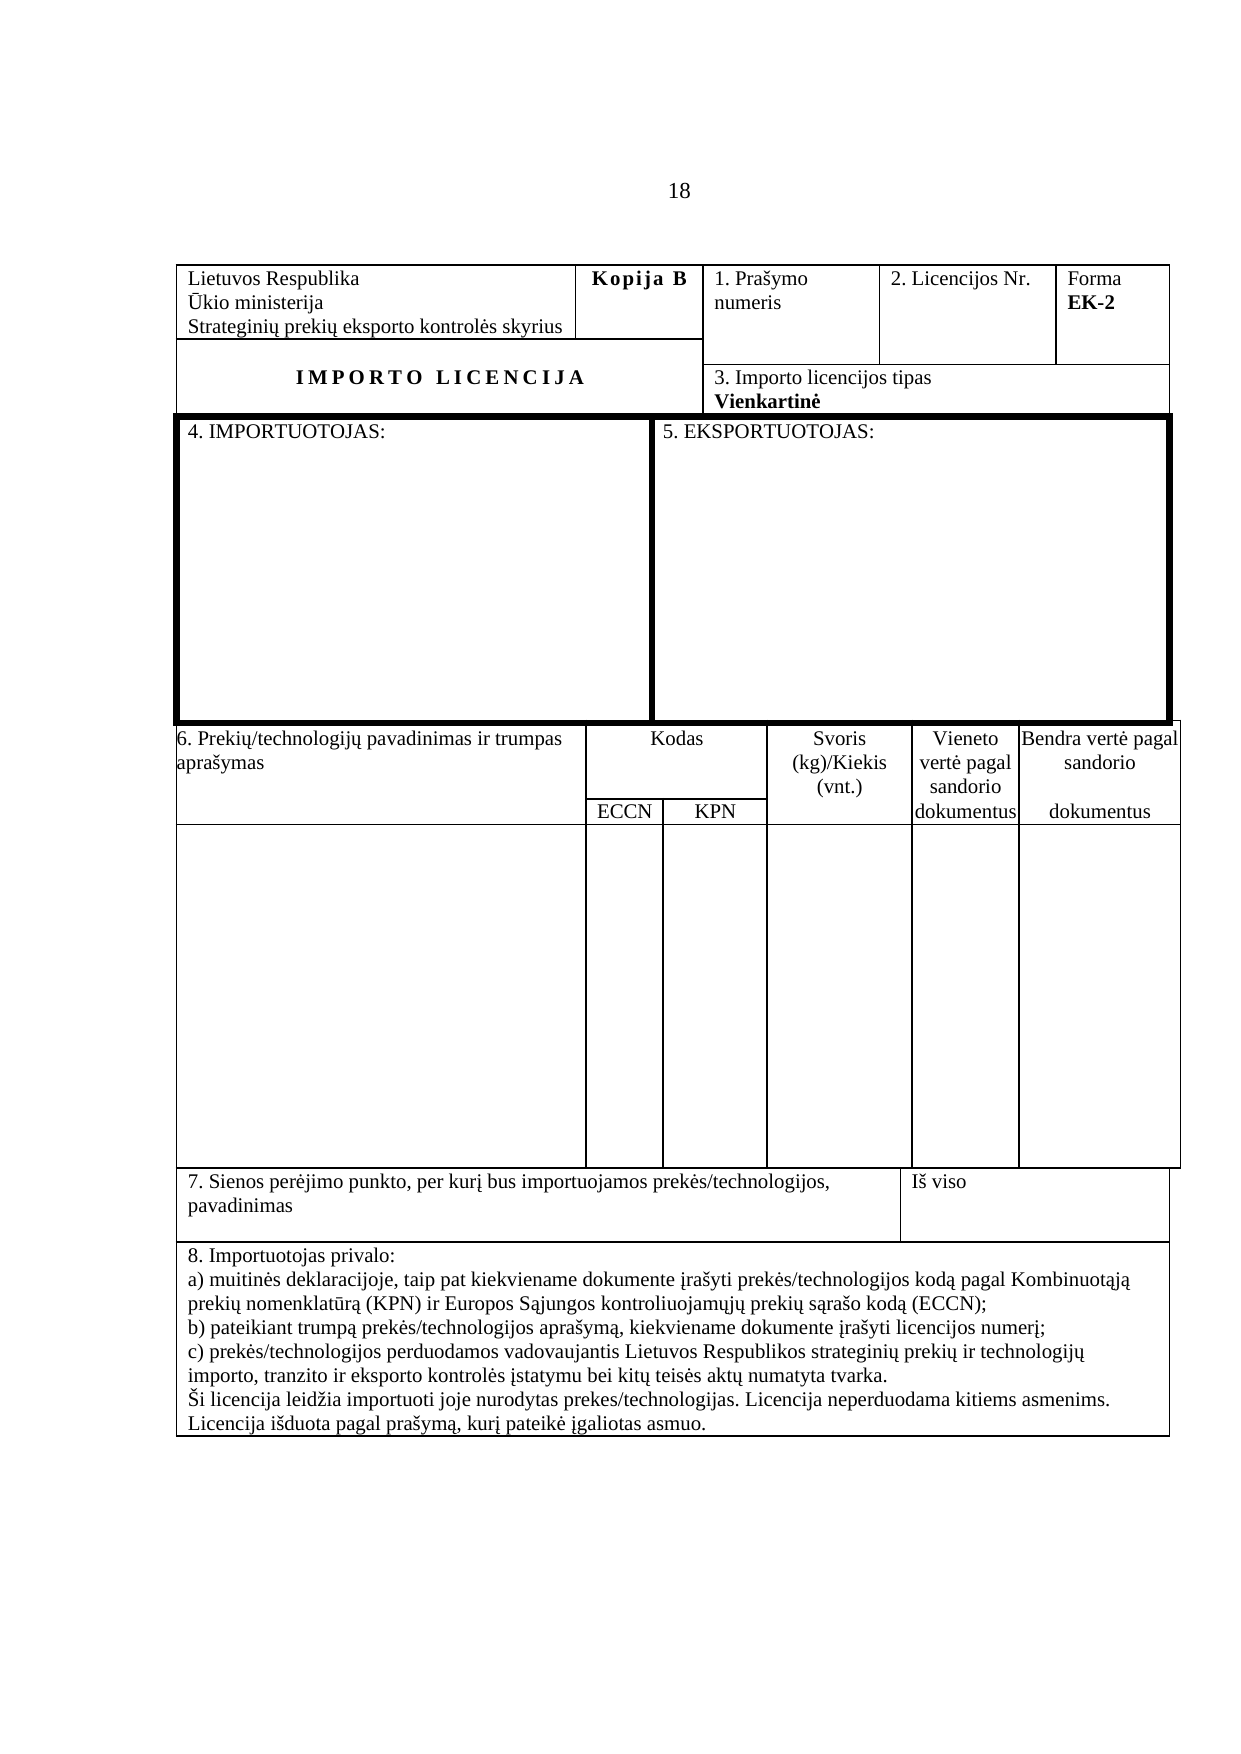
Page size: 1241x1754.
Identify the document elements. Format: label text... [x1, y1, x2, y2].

table_cell [1170, 338, 1181, 363]
table_header 2. Licencijos Nr. [880, 266, 1055, 363]
table_cell Iš viso [901, 1169, 1169, 1241]
table_cell [1170, 1169, 1181, 1241]
table_cell [664, 825, 766, 1167]
table_cell 5. EKSPORTUOTOJAS: [655, 420, 1166, 719]
table_cell 3. Importo licencijos tipas Vienkartinė [704, 365, 1169, 413]
table_cell dokumentus [1020, 798, 1180, 823]
table_cell 7. Sienos perėjimo punkto, per kurį bus importuojamos prekės/technologijos, pavadinimas [177, 1169, 900, 1241]
table_cell KPN [664, 800, 766, 823]
table_cell 6. Prekių/technologijų pavadinimas ir trumpas aprašymas [177, 726, 585, 798]
table_cell 8. Importuotojas privalo: a) muitinės deklaracijoje, taip pat kiekviename dokumente įrašyti prekės/technologijos kodą pagal Kombinuotąją prekių nomenklatūrą (KPN) ir Europos Sąjungos kontroliuojamųjų prekių sąrašo kodą (ECCN); b) pateikiant trumpą prekės/technologijos aprašymą, kiekviename dokumente įrašyti licencijos numerį; c) prekės/technologijos perduodamos vadovaujantis Lietuvos Respublikos strateginių prekių ir technologijų importo, tranzito ir eksporto kontrolės įstatymu bei kitų teisės aktų numatyta tvarka. Ši licencija leidžia importuoti joje nurodytas prekes/technologijas. Licencija neperduodama kitiems asmenims. Licencija išduota pagal prašymą, kurį pateikė įgaliotas asmuo. [177, 1243, 1169, 1435]
table_cell [1170, 364, 1181, 413]
table_cell [913, 825, 1018, 1167]
table_cell [1170, 1241, 1181, 1435]
table_cell Bendra vertė pagal sandorio [1020, 721, 1180, 798]
table_header Lietuvos Respublika Ūkio ministerija Strateginių prekių eksporto kontrolės skyrius [177, 266, 575, 338]
table_cell [768, 825, 911, 1167]
table_header 1. Prašymo numeris [704, 266, 879, 363]
table_cell [768, 798, 911, 823]
table_header [1170, 264, 1181, 338]
table_cell [177, 798, 585, 823]
table_cell Vieneto vertė pagal sandorio [913, 726, 1018, 798]
table_cell 4. IMPORTUOTOJAS: [180, 420, 649, 719]
table_cell [587, 825, 662, 1167]
table_cell dokumentus [913, 798, 1018, 823]
table_cell IMPORTO LICENCIJA [177, 364, 702, 413]
table_header Kopija B [576, 266, 702, 338]
table_cell Svoris (kg)/Kiekis (vnt.) [768, 726, 911, 798]
table_cell [1173, 413, 1181, 719]
table_cell [177, 340, 702, 363]
table_cell [177, 825, 585, 1167]
table_cell ECCN [587, 800, 662, 823]
table_cell Kodas [587, 726, 766, 798]
table_cell [1020, 825, 1180, 1167]
table_header Forma EK-2 [1057, 266, 1169, 363]
